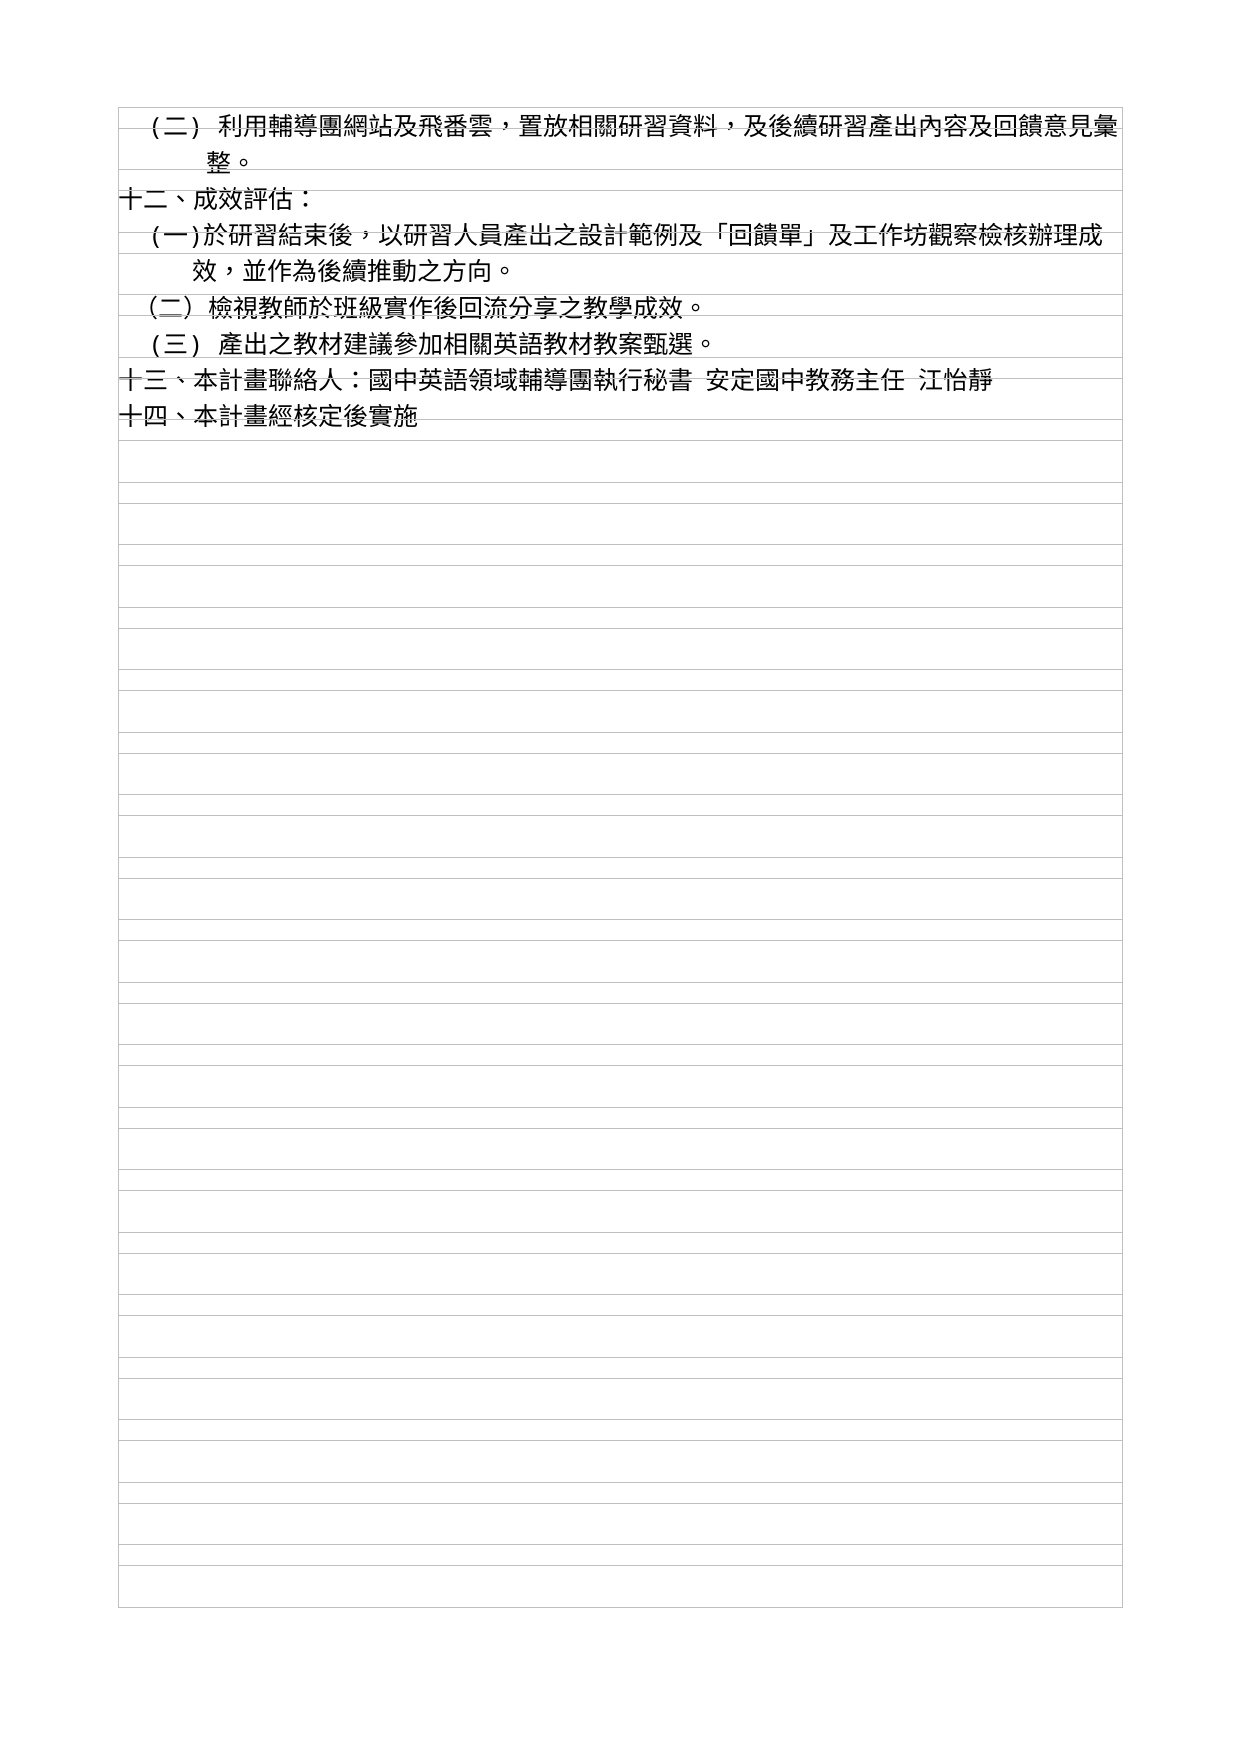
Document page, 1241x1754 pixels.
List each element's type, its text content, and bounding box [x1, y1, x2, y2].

text (一)於研習結束後，以研習人員產出之設計範例及「回饋單」及工作坊觀察檢核辦理成效，並作為後續推動之方向。 [119, 216, 1122, 232]
text (二) 利用輔導團網站及飛番雲，置放相關研習資料，及後續研習產出內容及回饋意見彙整。 [133, 129, 1122, 169]
text (二) 利用輔導團網站及飛番雲，置放相關研習資料，及後續研習產出內容及回饋意見彙整。 [133, 170, 1122, 179]
text [119, 288, 1122, 294]
text (二) 利用輔導團網站及飛番雲，置放相關研習資料，及後續研習產出內容及回饋意見彙整。 [133, 108, 1122, 128]
text 十三、本計畫聯絡人：國中英語領域輔導團執行秘書 安定國中教務主任 江怡靜 [119, 379, 1122, 397]
text (三) 產出之教材建議參加相關英語教材教案甄選。 [119, 324, 1122, 357]
text 十四、本計畫經核定後實施 [119, 397, 1122, 419]
text 十三、本計畫聯絡人：國中英語領域輔導團執行秘書 安定國中教務主任 江怡靜 [119, 361, 1122, 378]
text (一)於研習結束後，以研習人員產出之設計範例及「回饋單」及工作坊觀察檢核辦理成效，並作為後續推動之方向。 [119, 254, 1122, 288]
text 十四、本計畫經核定後實施 [119, 420, 1122, 433]
text [119, 316, 1122, 324]
text 十二、成效評估： [119, 191, 1122, 216]
text (一)於研習結束後，以研習人員產出之設計範例及「回饋單」及工作坊觀察檢核辦理成效，並作為後續推動之方向。 [119, 233, 1122, 253]
text [119, 179, 1122, 190]
text （二）檢視教師於班級實作後回流分享之教學成效。 [119, 295, 1122, 315]
